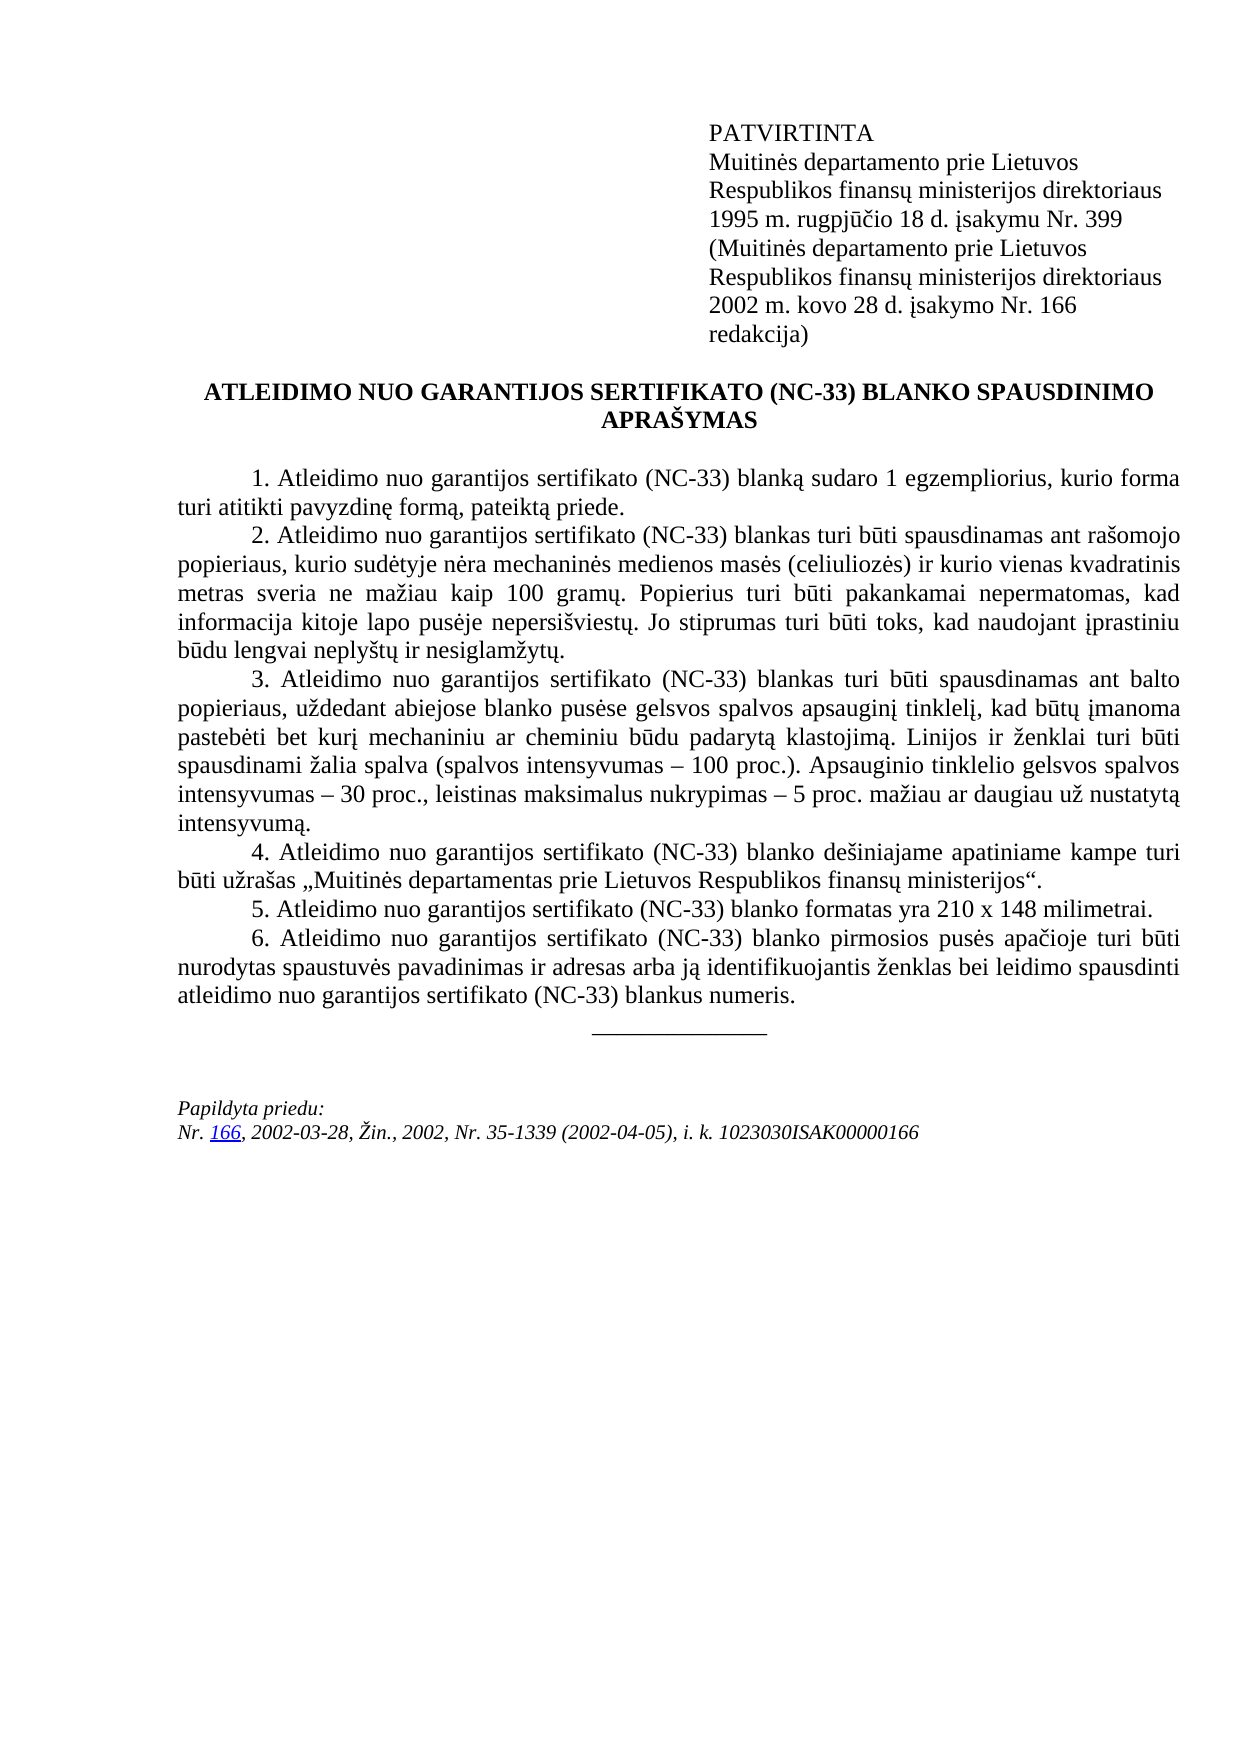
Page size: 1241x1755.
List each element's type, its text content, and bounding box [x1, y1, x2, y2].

text Respublikos finansų ministerijos direktoriaus [177, 262, 1181, 291]
text (Muitinės departamento prie Lietuvos [177, 233, 1181, 262]
text 2. Atleidimo nuo garantijos sertifikato (NC-33) blankas turi būti spausdinamas ant rašomojo popieriaus, kurio sudėtyje nėra mechaninės medienos masės (celiuliozės) ir kurio vienas kvadratinis metras sveria ne mažiau kaip 100 gramų. Popierius turi būti pakankamai nepermatomas, kad informacija kitoje lapo pusėje nepersišviestų. Jo stiprumas turi būti toks, kad naudojant įprastiniu būdu lengvai neplyštų ir nesiglamžytų. [177, 521, 1181, 664]
text Nr. 166, 2002-03-28, Žin., 2002, Nr. 35-1339 (2002-04-05), i. k. 1023030ISAK00000166 [177, 1120, 1181, 1144]
text 1. Atleidimo nuo garantijos sertifikato (NC-33) blanką sudaro 1 egzempliorius, kurio forma turi atitikti pavyzdinę formą, pateiktą priede. [177, 463, 1181, 521]
text Atleidimo nuo garantijos sertifikato (NC-33) blanko spausdinimo APRAŠYMAS [177, 377, 1181, 434]
text 6. Atleidimo nuo garantijos sertifikato (NC-33) blanko pirmosios pusės apačioje turi būti nurodytas spaustuvės pavadinimas ir adresas arba ją identifikuojantis ženklas bei leidimo spausdinti atleidimo nuo garantijos sertifikato (NC-33) blankus numeris. [177, 923, 1181, 1009]
text 2002 m. kovo 28 d. įsakymo Nr. 166 [177, 291, 1181, 319]
text ______________ [177, 1009, 1181, 1038]
text Papildyta priedu: [177, 1096, 1181, 1120]
text redakcija) [177, 319, 1181, 348]
text 5. Atleidimo nuo garantijos sertifikato (NC-33) blanko formatas yra 210 x 148 milimetrai. [177, 894, 1181, 923]
text Muitinės departamento prie Lietuvos [177, 147, 1181, 176]
text 3. Atleidimo nuo garantijos sertifikato (NC-33) blankas turi būti spausdinamas ant balto popieriaus, uždedant abiejose blanko pusėse gelsvos spalvos apsauginį tinklelį, kad būtų įmanoma pastebėti bet kurį mechaniniu ar cheminiu būdu padarytą klastojimą. Linijos ir ženklai turi būti spausdinami žalia spalva (spalvos intensyvumas – 100 proc.). Apsauginio tinklelio gelsvos spalvos intensyvumas – 30 proc., leistinas maksimalus nukrypimas – 5 proc. mažiau ar daugiau už nustatytą intensyvumą. [177, 664, 1181, 837]
text 1995 m. rugpjūčio 18 d. įsakymu Nr. 399 [177, 204, 1181, 233]
text PATVIRTINTA [709, 118, 1181, 147]
text 4. Atleidimo nuo garantijos sertifikato (NC-33) blanko dešiniajame apatiniame kampe turi būti užrašas „Muitinės departamentas prie Lietuvos Respublikos finansų ministerijos“. [177, 837, 1181, 894]
text Respublikos finansų ministerijos direktoriaus [177, 176, 1181, 204]
